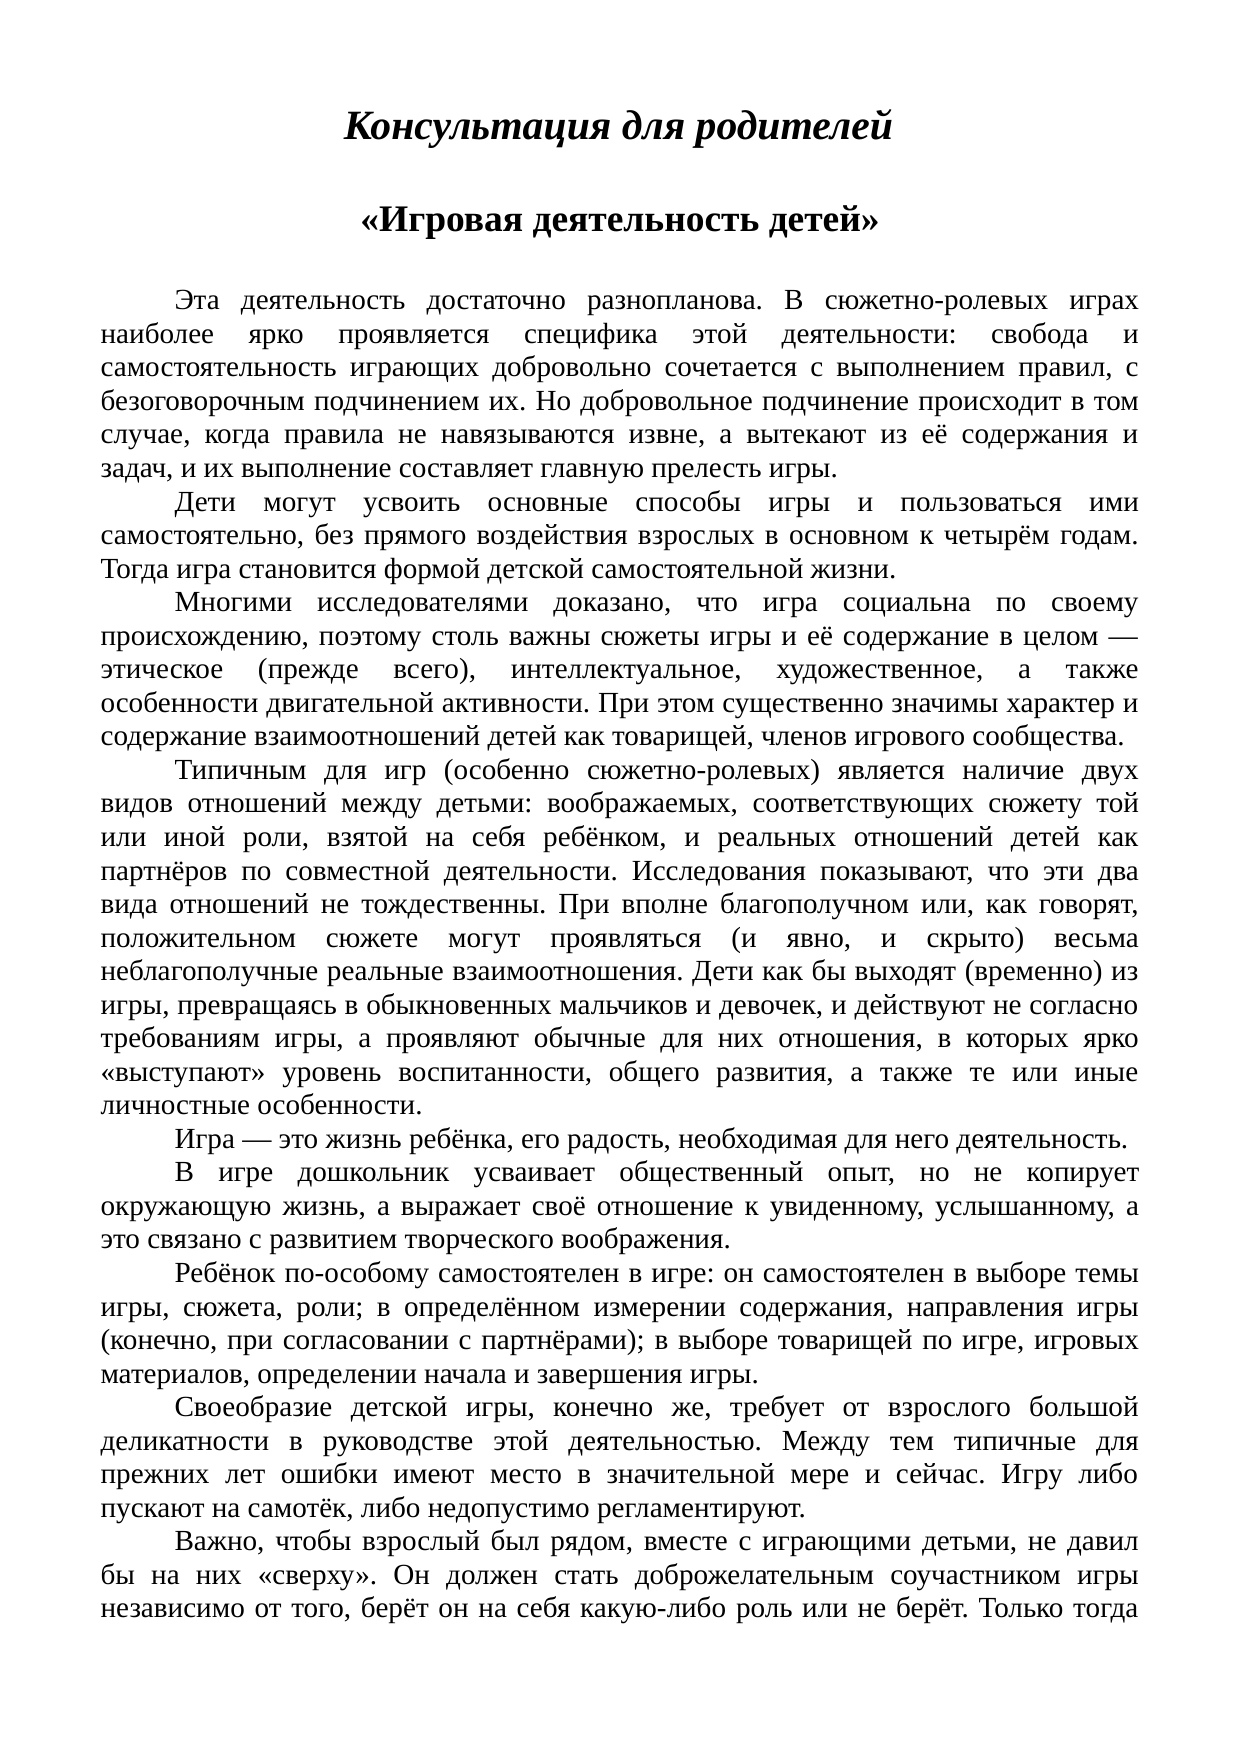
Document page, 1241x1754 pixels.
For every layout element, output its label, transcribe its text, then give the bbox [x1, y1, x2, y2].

text Эта деятельность достаточно разнопланова. В сюжетно-ролевых играх наиболее ярко проявляется специфика этой деятельности: свобода и самостоятельность играющих добровольно сочетается с выполнением правил, с безоговорочным подчинением их. Но добровольное подчинение происходит в том случае, когда правила не навязываются извне, а вытекают из её содержания и задач, и их выполнение составляет главную прелесть игры. [100, 282, 1140, 484]
text Игра — это жизнь ребёнка, его радость, необходимая для него деятельность. [100, 1121, 1140, 1154]
text «Игровая деятельность детей» [100, 196, 1140, 239]
text Важно, чтобы взрослый был рядом, вместе с играющими детьми, не давил бы на них «сверху». Он должен стать доброжелательным соучастником игры независимо от того, берёт он на себя какую-либо роль или не берёт. Только тогда [100, 1523, 1140, 1624]
text Дети могут усвоить основные способы игры и пользоваться ими самостоятельно, без прямого воздействия взрослых в основном к четырём годам. Тогда игра становится формой детской самостоятельной жизни. [100, 484, 1140, 584]
text Своеобразие детской игры, конечно же, требует от взрослого большой деликатности в руководстве этой деятельностью. Между тем типичные для прежних лет ошибки имеют место в значительной мере и сейчас. Игру либо пускают на самотёк, либо недопустимо регламентируют. [100, 1389, 1140, 1523]
text Ребёнок по-особому самостоятелен в игре: он самостоятелен в выборе темы игры, сюжета, роли; в определённом измерении содержания, направления игры (конечно, при согласовании с партнёрами); в выборе товарищей по игре, игровых материалов, определении начала и завершения игры. [100, 1255, 1140, 1389]
text Консультация для родителей [100, 100, 1140, 148]
text В игре дошкольник усваивает общественный опыт, но не копирует окружающую жизнь, а выражает своё отношение к увиденному, услышанному, а это связано с развитием творческого воображения. [100, 1154, 1140, 1255]
text Типичным для игр (особенно сюжетно-ролевых) является наличие двух видов отношений между детьми: воображаемых, соответствующих сюжету той или иной роли, взятой на себя ребёнком, и реальных отношений детей как партнёров по совместной деятельности. Исследования показывают, что эти два вида отношений не тождественны. При вполне благополучном или, как говорят, положительном сюжете могут проявляться (и явно, и скрыто) весьма неблагополучные реальные взаимоотношения. Дети как бы выходят (временно) из игры, превращаясь в обыкновенных мальчиков и девочек, и действуют не согласно требованиям игры, а проявляют обычные для них отношения, в которых ярко «выступают» уровень воспитанности, общего развития, а также те или иные личностные особенности. [100, 752, 1140, 1121]
text Многими исследователями доказано, что игра социальна по своему происхождению, поэтому столь важны сюжеты игры и её содержание в целом — этическое (прежде всего), интеллектуальное, художественное, а также особенности двигательной активности. При этом существенно значимы характер и содержание взаимоотношений детей как товарищей, членов игрового сообщества. [100, 584, 1140, 752]
